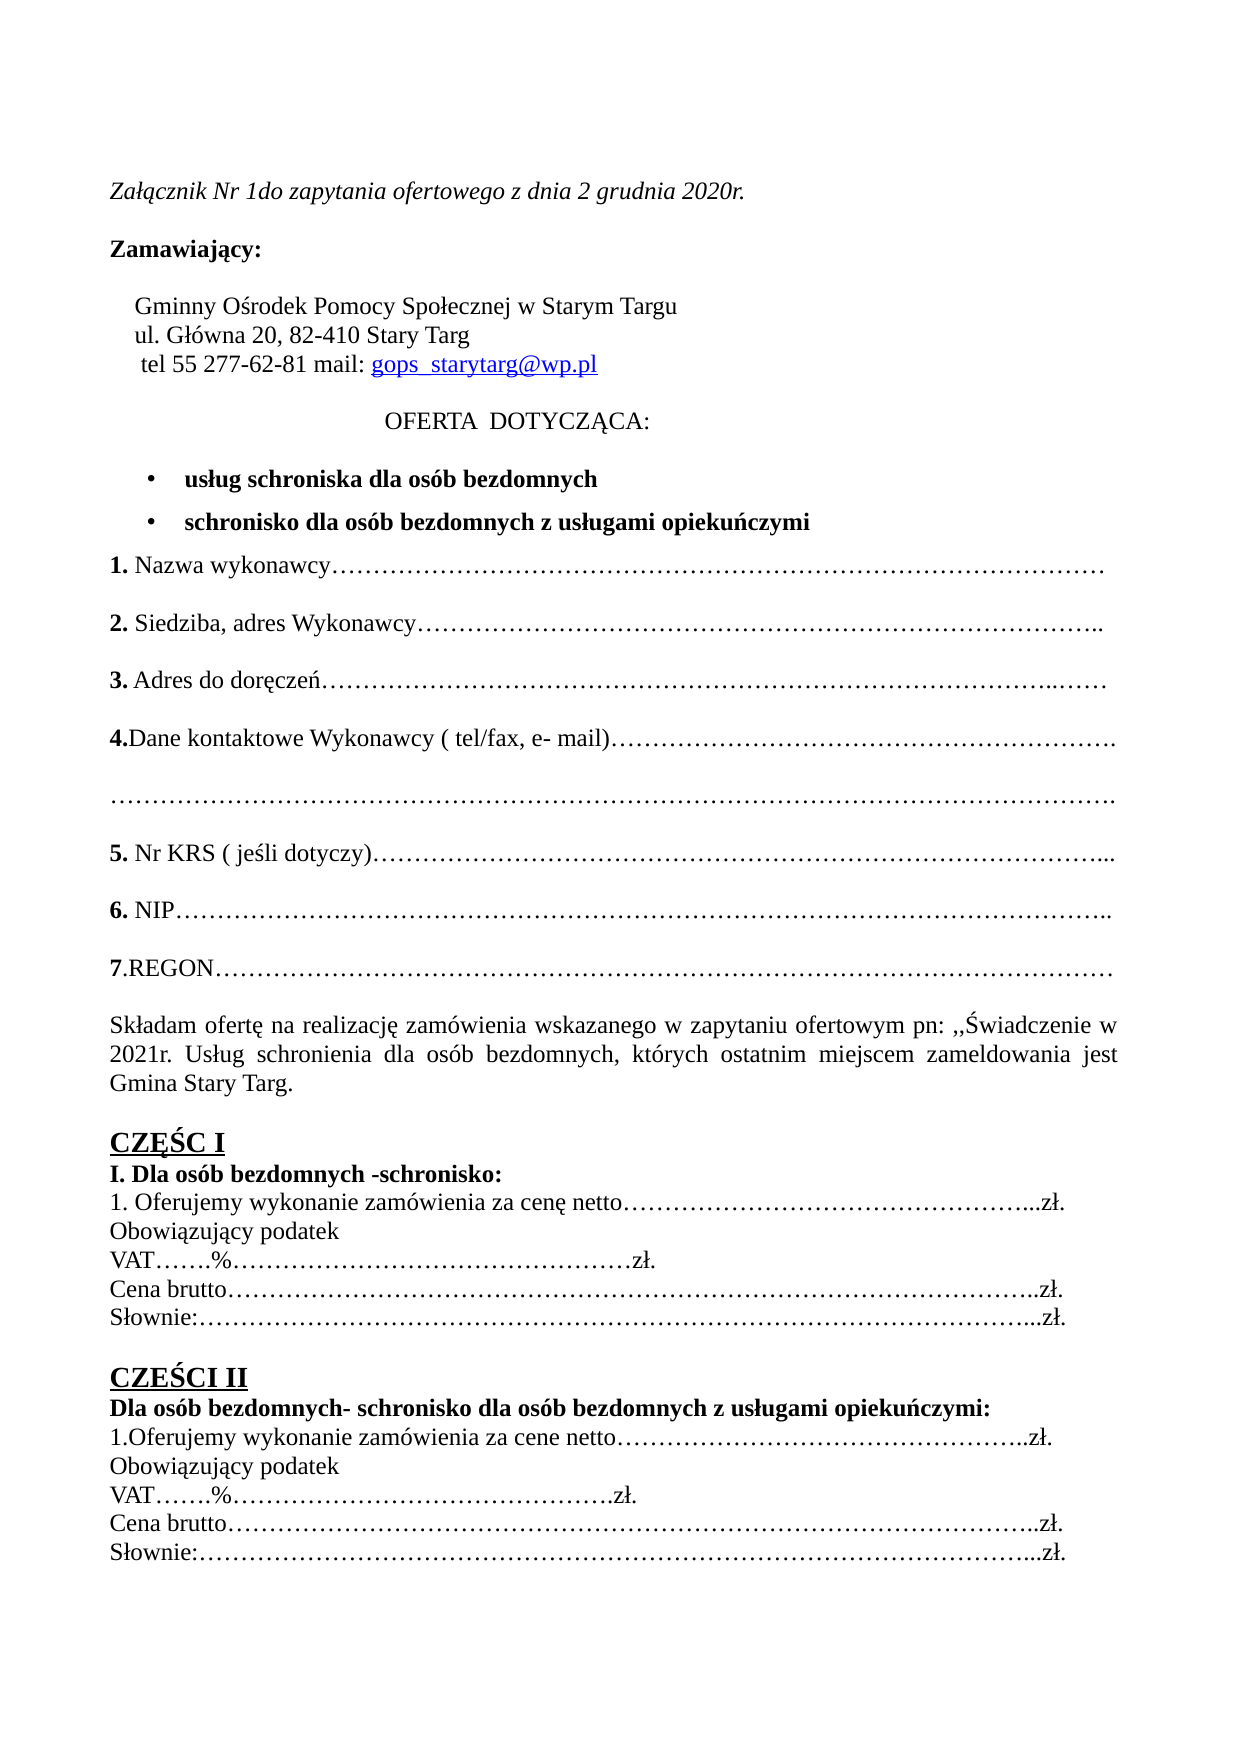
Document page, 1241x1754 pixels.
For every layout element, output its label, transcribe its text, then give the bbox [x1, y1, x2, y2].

text VAT…….%…………………………………………zł. [109, 1245, 1119, 1274]
text tel 55 277-62-81 mail: gops_starytarg@wp.pl [109, 349, 1119, 378]
text Cena brutto……………………………………………………………………………………..zł. [109, 1508, 1119, 1537]
text Gminny Ośrodek Pomocy Społecznej w Starym Targu [109, 291, 1119, 320]
text Obowiązujący podatek [109, 1216, 1119, 1245]
text Załącznik Nr 1do zapytania ofertowego z dnia 2 grudnia 2020r. [109, 176, 1119, 205]
text 3. Adres do doręczeń……………………………………………………………………………..…… [109, 665, 1119, 694]
text Słownie:………………………………………………………………………………………...zł. [109, 1537, 1119, 1566]
text I. Dla osób bezdomnych -schronisko: [109, 1159, 1119, 1187]
list schronisko dla osób bezdomnych z usługami opiekuńczymi [147, 507, 1119, 536]
text Cena brutto……………………………………………………………………………………..zł. [109, 1274, 1119, 1302]
text ………………………………………………………………………………………………………….5. Nr KRS ( jeśli dotyczy)……………………………………………………………………………... [109, 780, 1119, 866]
text 1. Nazwa wykonawcy………………………………………………………………………………… [109, 550, 1119, 579]
text 7.REGON……………………………………………………………………………………………… [109, 953, 1119, 981]
text VAT…….%……………………………………….zł. [109, 1480, 1119, 1508]
text CZĘŚC I [109, 1125, 1119, 1159]
text 1.Oferujemy wykonanie zamówienia za cene netto…………………………………………..zł. [109, 1422, 1119, 1451]
text Słownie:………………………………………………………………………………………...zł. [109, 1302, 1119, 1331]
text 1. Oferujemy wykonanie zamówienia za cenę netto…………………………………………...zł. [109, 1187, 1119, 1216]
text Obowiązujący podatek [109, 1451, 1119, 1480]
text CZEŚCI II [109, 1360, 1119, 1393]
text 4.Dane kontaktowe Wykonawcy ( tel/fax, e- mail)……………………………………………………. [109, 723, 1119, 751]
text ul. Główna 20, 82-410 Stary Targ [109, 320, 1119, 349]
text OFERTA DOTYCZĄCA: [109, 406, 1119, 435]
text Składam ofertę na realizację zamówienia wskazanego w zapytaniu ofertowym pn: ,,Świadczenie w 2021r. Usług schronienia dla osób bezdomnych, których ostatnim miejscem zameldowania jest Gmina Stary Targ. [109, 1010, 1119, 1096]
text Dla osób bezdomnych- schronisko dla osób bezdomnych z usługami opiekuńczymi: [109, 1393, 1119, 1422]
text Zamawiający: [109, 234, 1119, 263]
list usług schroniska dla osób bezdomnych [147, 464, 1119, 493]
text 6. NIP………………………………………………………………………………………………….. [109, 895, 1119, 924]
text 2. Siedziba, adres Wykonawcy……………………………………………………………………….. [109, 608, 1119, 636]
